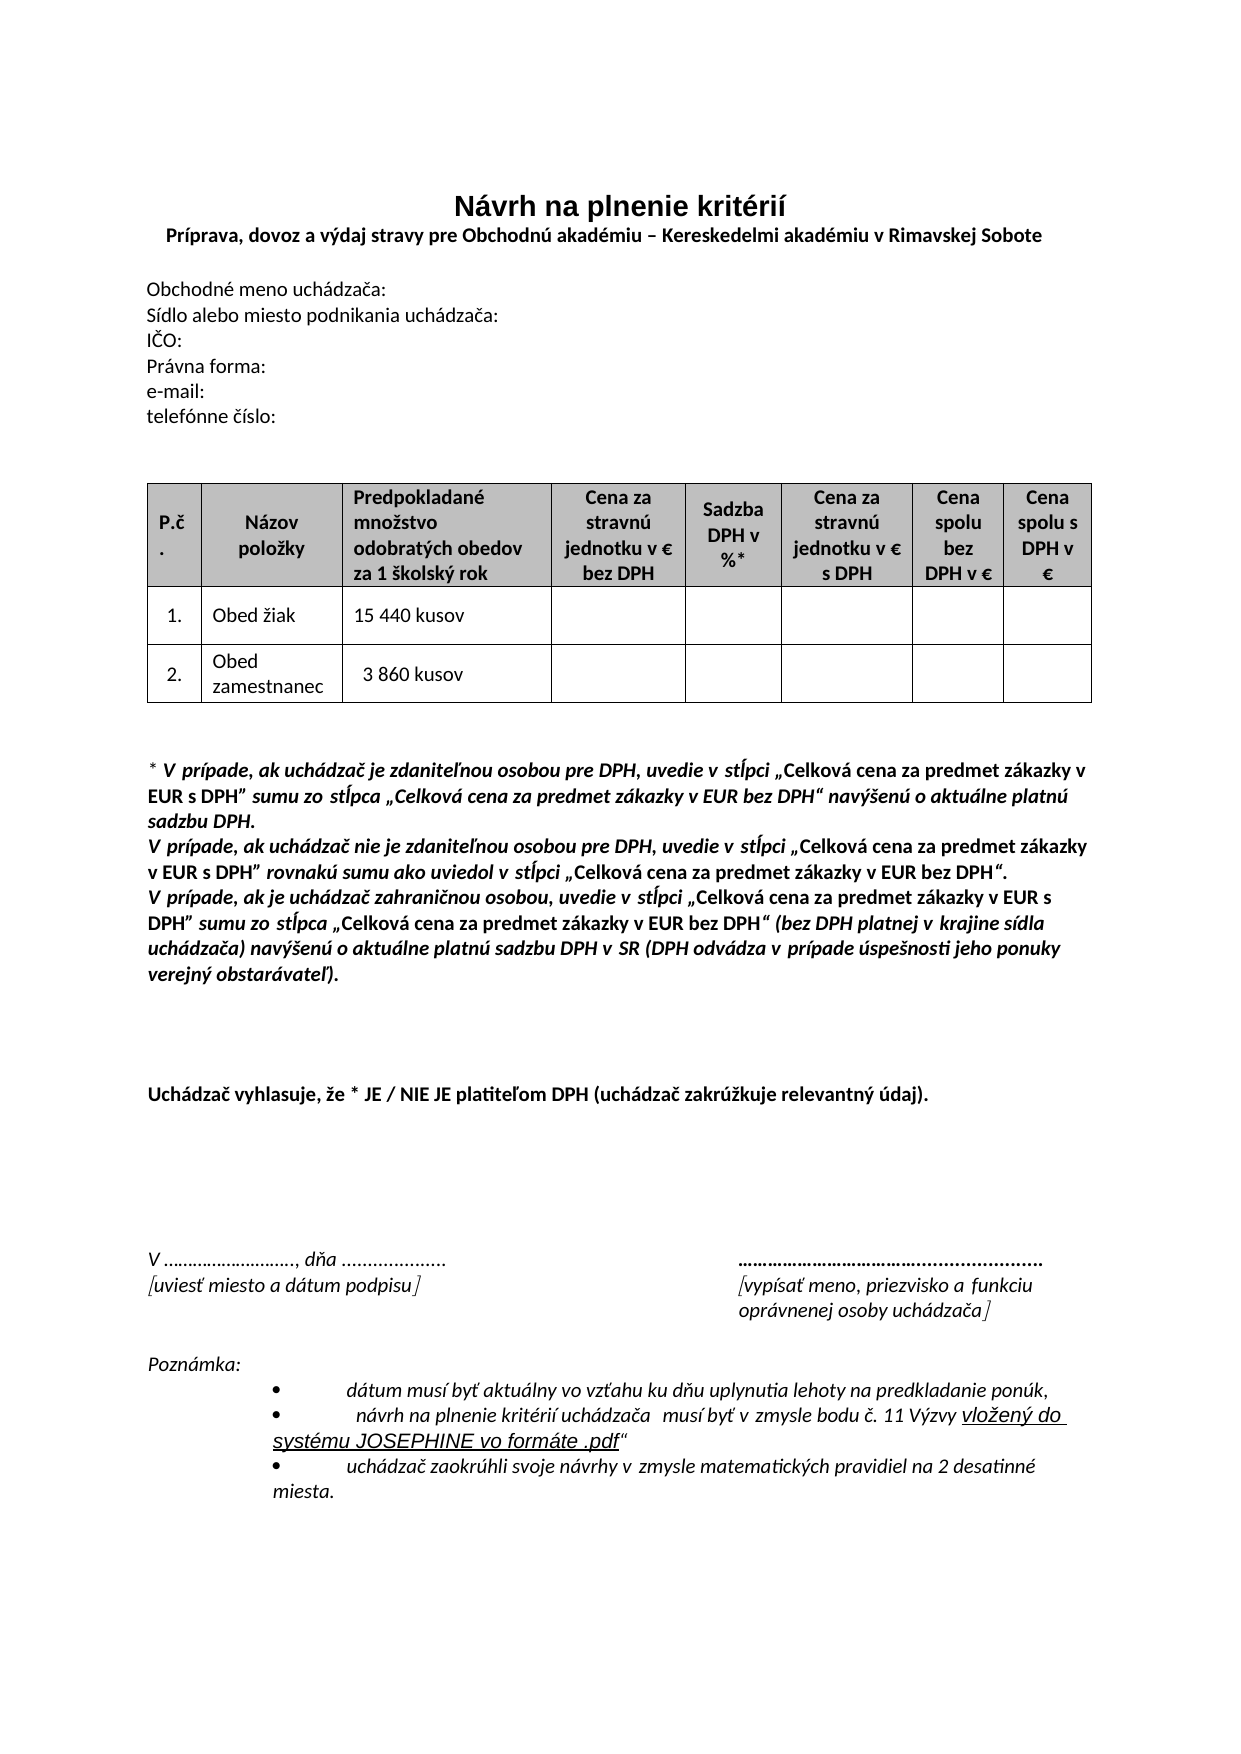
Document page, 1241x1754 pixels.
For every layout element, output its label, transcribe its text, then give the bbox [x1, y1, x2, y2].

text IČO: [146, 327, 1062, 353]
table_cell 2. [148, 645, 201, 702]
table_cell [782, 645, 912, 702]
table_cell 3 860 kusov [343, 645, 551, 702]
text Návrh na plnenie kritérií [148, 189, 1093, 222]
table_cell [913, 587, 1003, 644]
table_cell [686, 587, 781, 644]
text Obchodné meno uchádzača: [146, 277, 1062, 302]
text Poznámka: [148, 1352, 1018, 1377]
table_cell [552, 587, 685, 644]
list dátum musí byť aktuálny vo vzťahu ku dňu uplynutia lehoty na predkladanie ponúk, [273, 1377, 1093, 1402]
text V prípade, ak je uchádzač zahraničnou osobou, uvedie v stĺpci „Celková cena za predmet zákazky v EUR s DPH” sumu zo stĺpca „Celková cena za predmet zákazky v EUR bez DPH“ (bez DPH platnej v krajine sídla uchádzača) navýšenú o aktuálne platnú sadzbu DPH v SR (DPH odvádza v prípade úspešnosti jeho ponuky verejný obstarávateľ). [148, 884, 1093, 986]
text Právna forma: [146, 353, 1062, 378]
text e-mail: [146, 378, 1062, 404]
table_cell [913, 645, 1003, 702]
table_header Cena spolu bez DPH v € [913, 484, 1003, 586]
table_header Cena za stravnú jednotku v € s DPH [782, 484, 912, 586]
text Uchádzač vyhlasuje, že * JE / NIE JE platiteľom DPH (uchádzač zakrúžkuje relevantný údaj). [148, 1081, 1093, 1107]
text V ……………….…….., dňa .................... ………………………………....................... [148, 1247, 1093, 1272]
table_header Názov položky [202, 484, 342, 586]
text Príprava, dovoz a výdaj stravy pre Obchodnú akadémiu – Kereskedelmi akadémiu v Rimavskej Sobote [146, 222, 1062, 248]
table_cell 1. [148, 587, 201, 644]
table_header Sadzba DPH v %* [686, 484, 781, 586]
table_header Cena za stravnú jednotku v € bez DPH [552, 484, 685, 586]
table_cell [686, 645, 781, 702]
table_header P.č. [148, 484, 201, 586]
text Sídlo alebo miesto podnikania uchádzača: [146, 302, 1062, 327]
table_cell [1004, 587, 1091, 644]
text * V prípade, ak uchádzač je zdaniteľnou osobou pre DPH, uvedie v stĺpci „Celková cena za predmet zákazky v EUR s DPH” sumu zo stĺpca „Celková cena za predmet zákazky v EUR bez DPH“ navýšenú o aktuálne platnú sadzbu DPH. [148, 757, 1093, 834]
table_header Cena spolu s DPH v € [1004, 484, 1091, 586]
text telefónne číslo: [146, 404, 1062, 429]
table_cell [552, 645, 685, 702]
list návrh na plnenie kritérií uchádzača musí byť v zmysle bodu č. 11 Výzvy vložený do systému JOSEPHINE vo formáte .pdf“ [273, 1402, 1093, 1453]
text V prípade, ak uchádzač nie je zdaniteľnou osobou pre DPH, uvedie v stĺpci „Celková cena za predmet zákazky v EUR s DPH” rovnakú sumu ako uviedol v stĺpci „Celková cena za predmet zákazky v EUR bez DPH“. [148, 834, 1093, 884]
list uchádzač zaokrúhli svoje návrhy v zmysle matematických pravidiel na 2 desatinné miesta. [273, 1453, 1093, 1504]
text [uviesť miesto a dátum podpisu] [vypísať meno, priezvisko a funkciu [148, 1272, 1093, 1297]
table_cell 15 440 kusov [343, 587, 551, 644]
table_header Predpokladané množstvo odobratých obedov za 1 školský rok [343, 484, 551, 586]
table_cell [782, 587, 912, 644]
table_cell Obed žiak [202, 587, 342, 644]
table_cell [1004, 645, 1091, 702]
table_cell Obed zamestnanec [202, 645, 342, 702]
text oprávnenej osoby uchádzača] [664, 1297, 1093, 1323]
